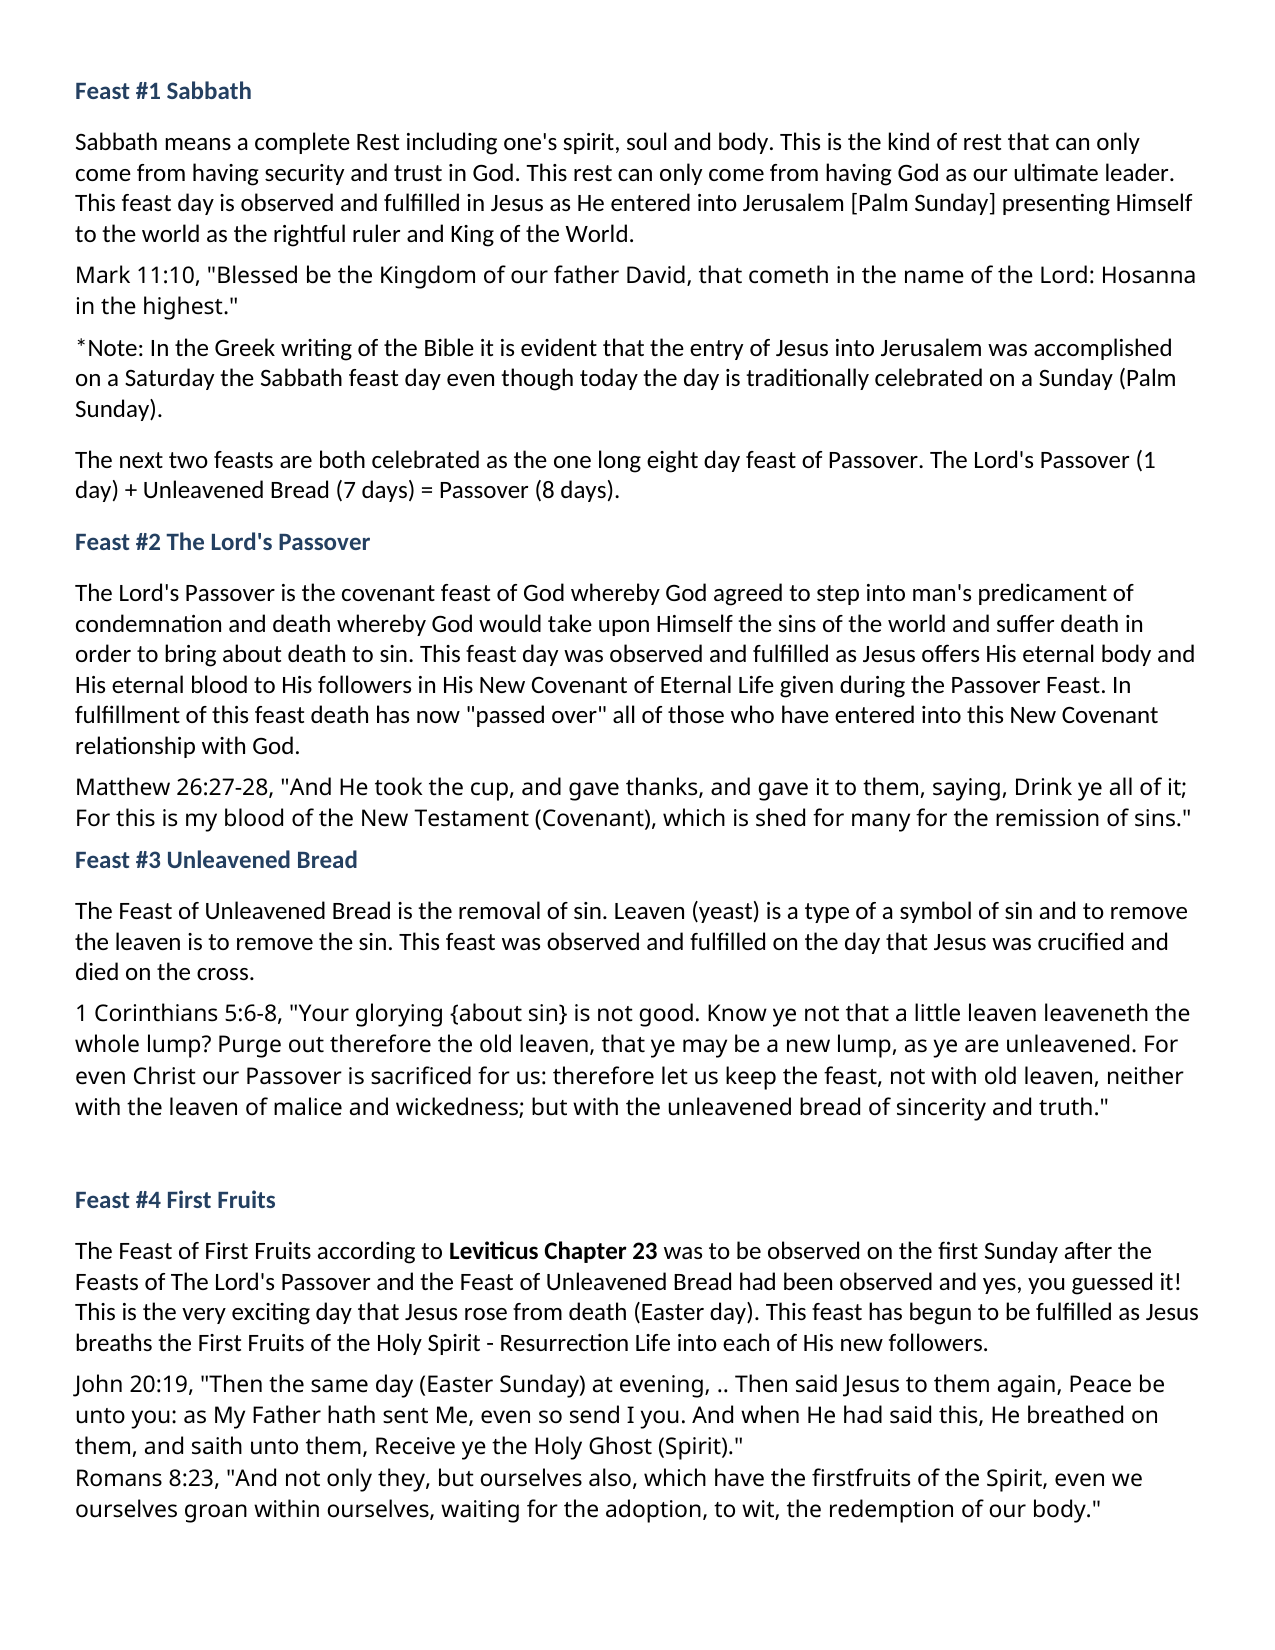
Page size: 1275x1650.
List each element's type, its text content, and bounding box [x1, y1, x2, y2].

text Feast #1 Sabbath [75, 75, 1200, 106]
text Matthew 26:27-28, "And He took the cup, and gave thanks, and gave it to them, saying, Drink ye all of it; For this is my blood of the New Testament (Covenant), which is shed for many for the remission of sins." [75, 771, 1200, 833]
text The next two feasts are both celebrated as the one long eight day feast of Passover. The Lord's Passover (1 day) + Unleavened Bread (7 days) = Passover (8 days). [75, 444, 1200, 505]
text Romans 8:23, "And not only they, but ourselves also, which have the firstfruits of the Spirit, even we ourselves groan within ourselves, waiting for the adoption, to wit, the redemption of our body." [75, 1462, 1200, 1524]
text The Feast of Unleavened Bread is the removal of sin. Leaven (yeast) is a type of a symbol of sin and to remove the leaven is to remove the sin. This feast was observed and fulfilled on the day that Jesus was crucified and died on the cross. [75, 895, 1200, 987]
text Sabbath means a complete Rest including one's spirit, soul and body. This is the kind of rest that can only come from having security and trust in God. This rest can only come from having God as our ultimate leader. This feast day is observed and fulfilled in Jesus as He entered into Jerusalem [Palm Sunday] presenting Himself to the world as the rightful ruler and King of the World. [75, 126, 1200, 248]
text Feast #4 First Fruits [75, 1184, 1200, 1214]
text The Lord's Passover is the covenant feast of God whereby God agreed to step into man's predicament of condemnation and death whereby God would take upon Himself the sins of the world and suffer death in order to bring about death to sin. This feast day was observed and fulfilled as Jesus offers His eternal body and His eternal blood to His followers in His New Covenant of Eternal Life given during the Passover Feast. In fulfillment of this feast death has now "passed over" all of those who have entered into this New Covenant relationship with God. [75, 577, 1200, 761]
text 1 Corinthians 5:6-8, "Your glorying {about sin} is not good. Know ye not that a little leaven leaveneth the whole lump? Purge out therefore the old leaven, that ye may be a new lump, as ye are unleavened. For even Christ our Passover is sacrificed for us: therefore let us keep the feast, not with old leaven, neither with the leaven of malice and wickedness; but with the unleavened bread of sincerity and truth." [75, 997, 1200, 1122]
text *Note: In the Greek writing of the Bible it is evident that the entry of Jesus into Jerusalem was accomplished on a Saturday the Sabbath feast day even though today the day is traditionally celebrated on a Sunday (Palm Sunday). [75, 332, 1200, 423]
text The Feast of First Fruits according to Leviticus Chapter 23 was to be observed on the first Sunday after the Feasts of The Lord's Passover and the Feast of Unleavened Bread had been observed and yes, you guessed it! This is the very exciting day that Jesus rose from death (Easter day). This feast has begun to be fulfilled as Jesus breaths the First Fruits of the Holy Spirit - Resurrection Life into each of His new followers. [75, 1235, 1200, 1357]
text Feast #3 Unleavened Bread [75, 844, 1200, 874]
text Mark 11:10, "Blessed be the Kingdom of our father David, that cometh in the name of the Lord: Hosanna in the highest." [75, 259, 1200, 321]
text John 20:19, "Then the same day (Easter Sunday) at evening, .. Then said Jesus to them again, Peace be unto you: as My Father hath sent Me, even so send I you. And when He had said this, He breathed on them, and saith unto them, Receive ye the Holy Ghost (Spirit)." [75, 1368, 1200, 1462]
text Feast #2 The Lord's Passover [75, 526, 1200, 557]
